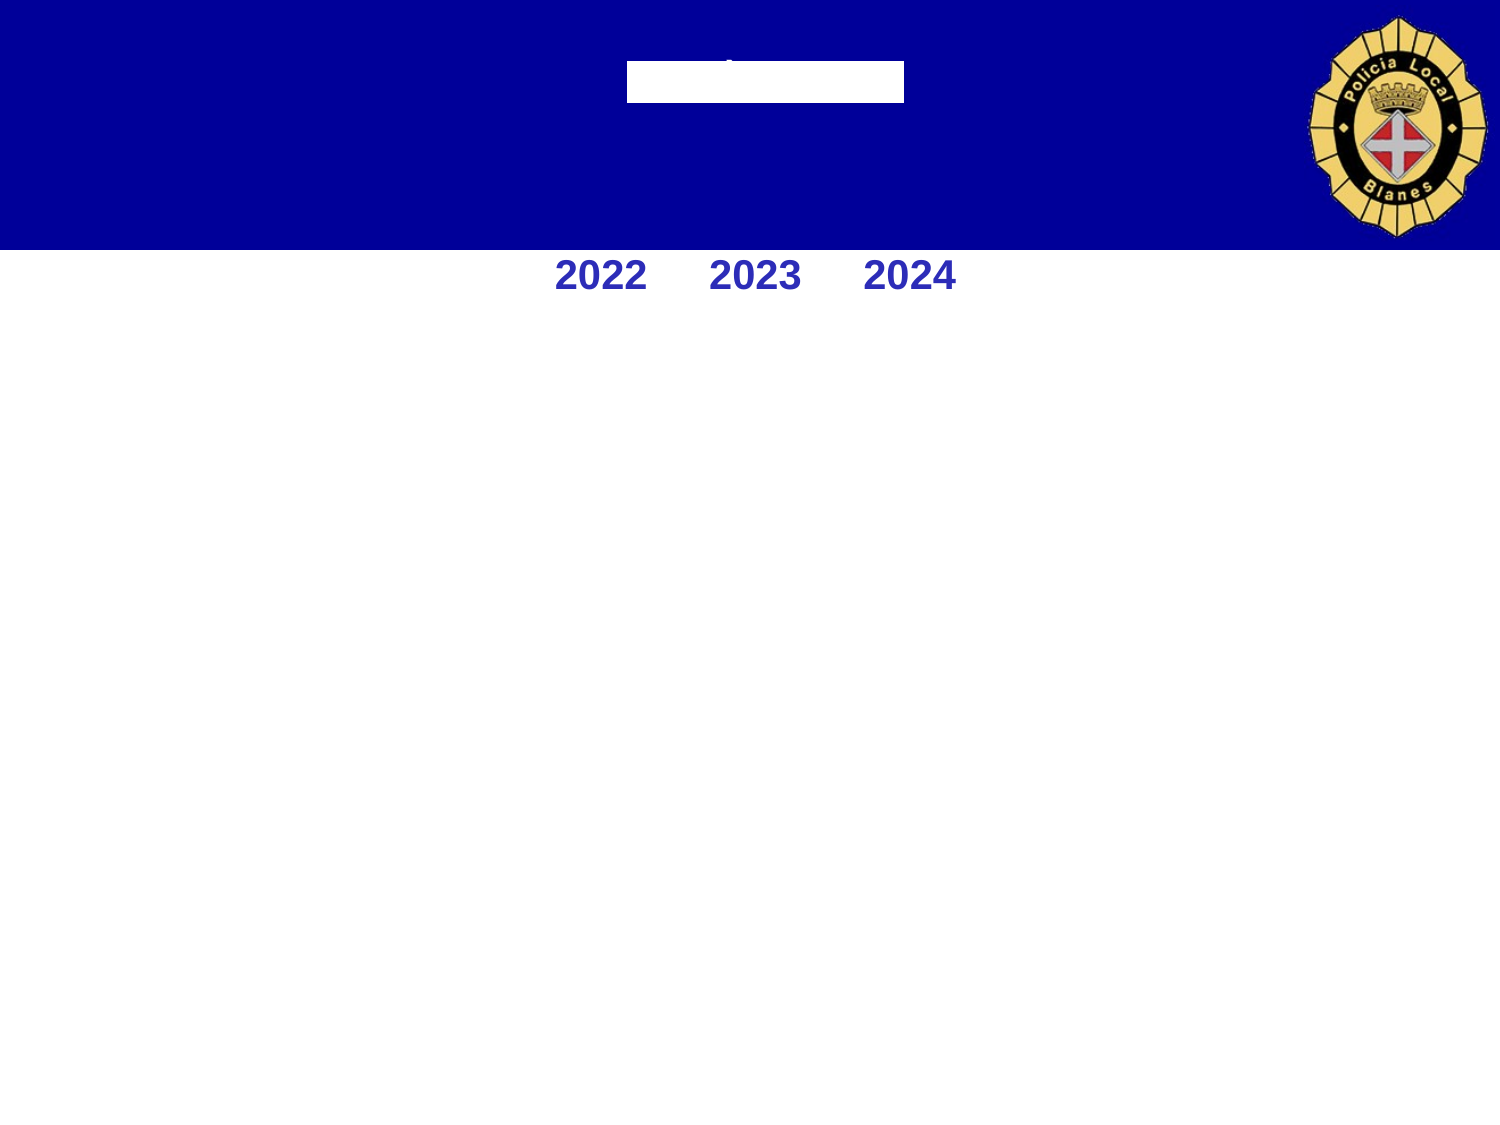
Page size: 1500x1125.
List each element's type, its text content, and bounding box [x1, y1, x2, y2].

text 2022 2023 2024 [548, 250, 963, 298]
